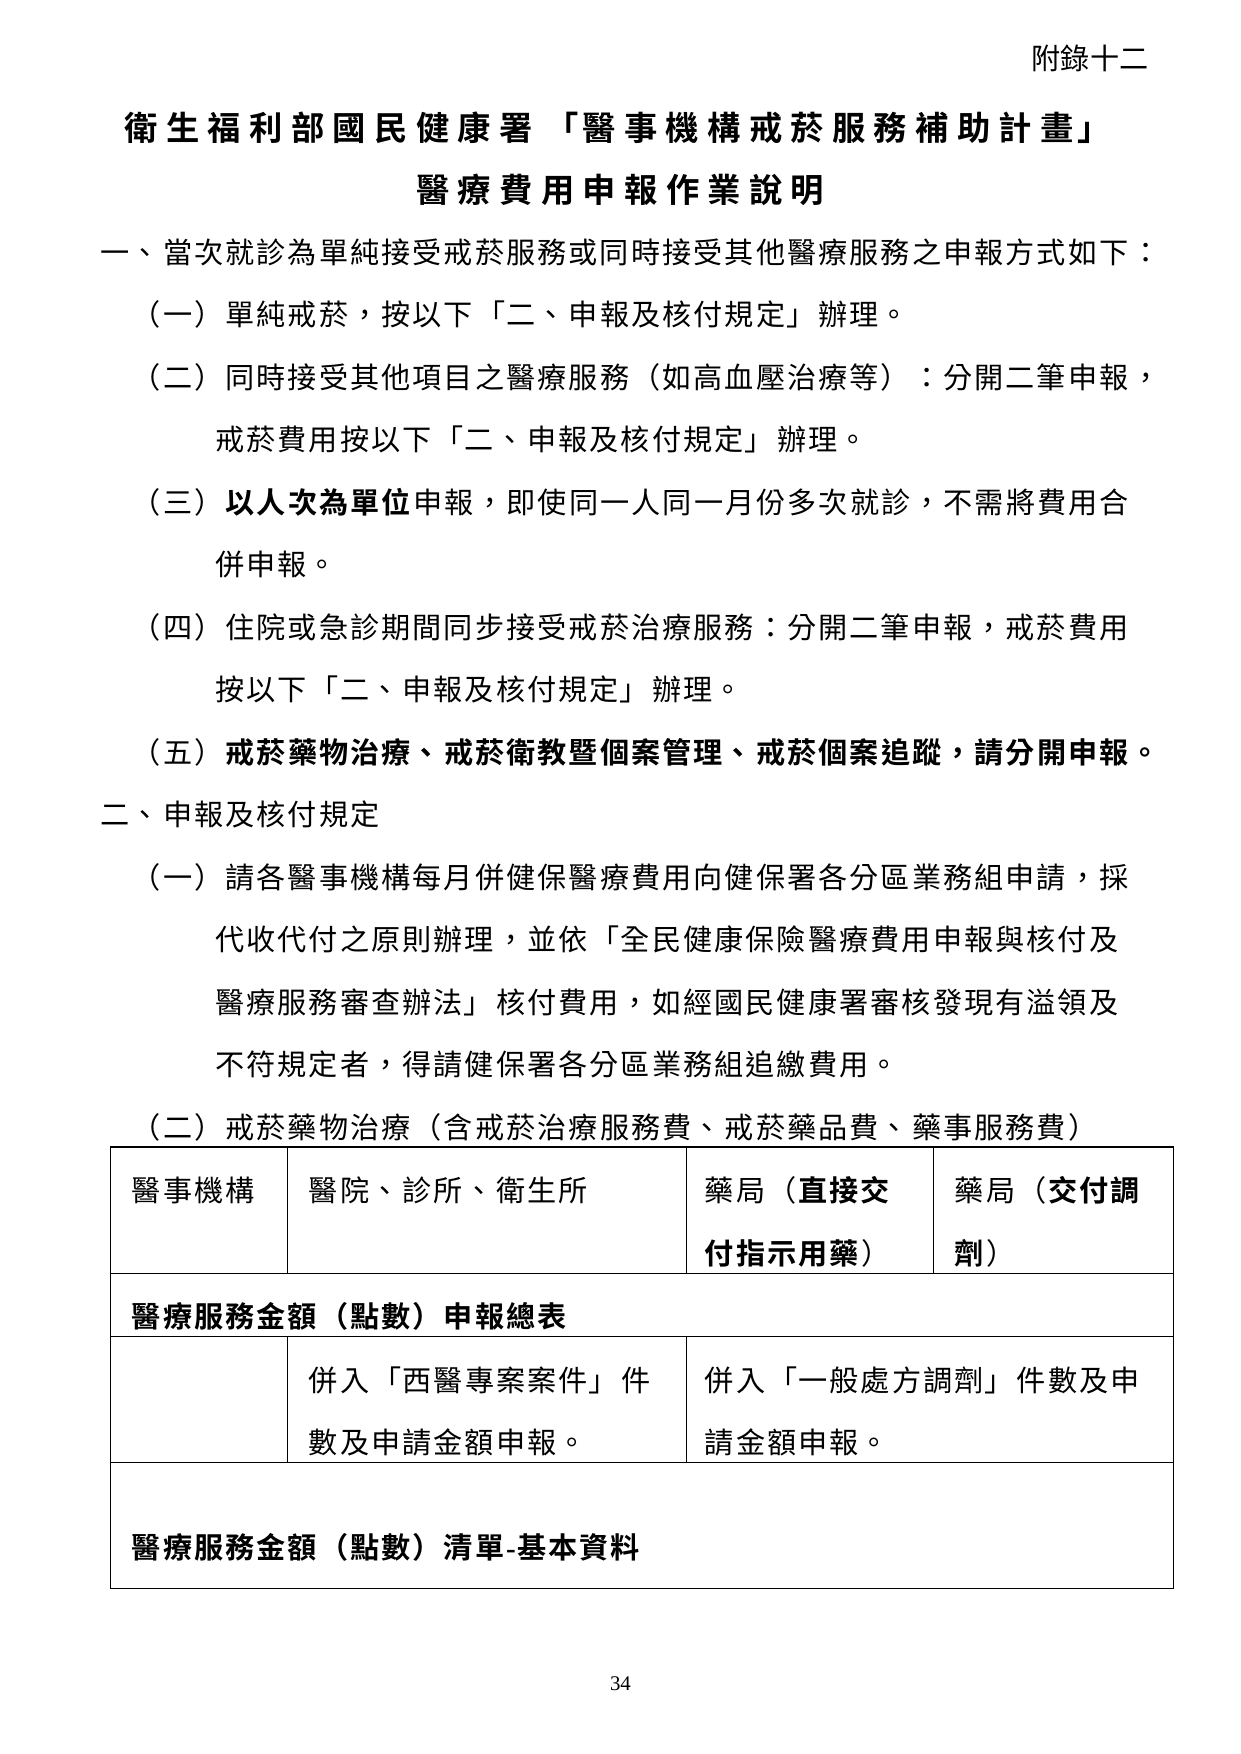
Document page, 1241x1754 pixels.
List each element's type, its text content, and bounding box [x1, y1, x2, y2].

text （四）住院或急診期間同步接受戒菸治療服務：分開二筆申報，戒菸費用按以下「二、申報及核付規定」辦理。 [124, 584, 1141, 709]
text （五）戒菸藥物治療、戒菸衛教暨個案管理、戒菸個案追蹤，請分開申報。 [124, 709, 1141, 771]
text （三）以人次為單位申報，即使同一人同一月份多次就診，不需將費用合併申報。 [124, 459, 1141, 584]
table_cell 併入「西醫專案案件」件數及申請金額申報。 [288, 1337, 686, 1462]
table_cell 併入「一般處方調劑」件數及申請金額申報。 [687, 1337, 1173, 1462]
table_header 醫事機構 [111, 1148, 287, 1272]
table_cell 醫療服務金額（點數）清單-基本資料 [111, 1463, 1173, 1588]
text 衛生福利部國民健康署「醫事機構戒菸服務補助計畫」 [99, 84, 1141, 146]
text （二）同時接受其他項目之醫療服務（如高血壓治療等）：分開二筆申報，戒菸費用按以下「二、申報及核付規定」辦理。 [124, 334, 1141, 459]
table_cell 醫療服務金額（點數）申報總表 [111, 1274, 1173, 1336]
table_header 藥局（交付調劑） [934, 1148, 1173, 1272]
table_header 醫院、診所、衛生所 [288, 1148, 686, 1272]
text （二）戒菸藥物治療（含戒菸治療服務費、戒菸藥品費、藥事服務費） [124, 1084, 1141, 1146]
text 醫療費用申報作業說明 [99, 146, 1141, 209]
table_header 藥局（直接交付指示用藥） [687, 1148, 933, 1272]
text （一）請各醫事機構每月併健保醫療費用向健保署各分區業務組申請，採代收代付之原則辦理，並依「全民健康保險醫療費用申報與核付及醫療服務審查辦法」核付費用，如經國民健康署審核發現有溢領及不符規定者，得請健保署各分區業務組追繳費用。 [124, 834, 1141, 1084]
text 二、申報及核付規定 [99, 771, 1141, 834]
table_cell [111, 1337, 287, 1462]
text （一）單純戒菸，按以下「二、申報及核付規定」辦理。 [124, 271, 1141, 334]
text 一、當次就診為單純接受戒菸服務或同時接受其他醫療服務之申報方式如下： [99, 209, 1141, 271]
